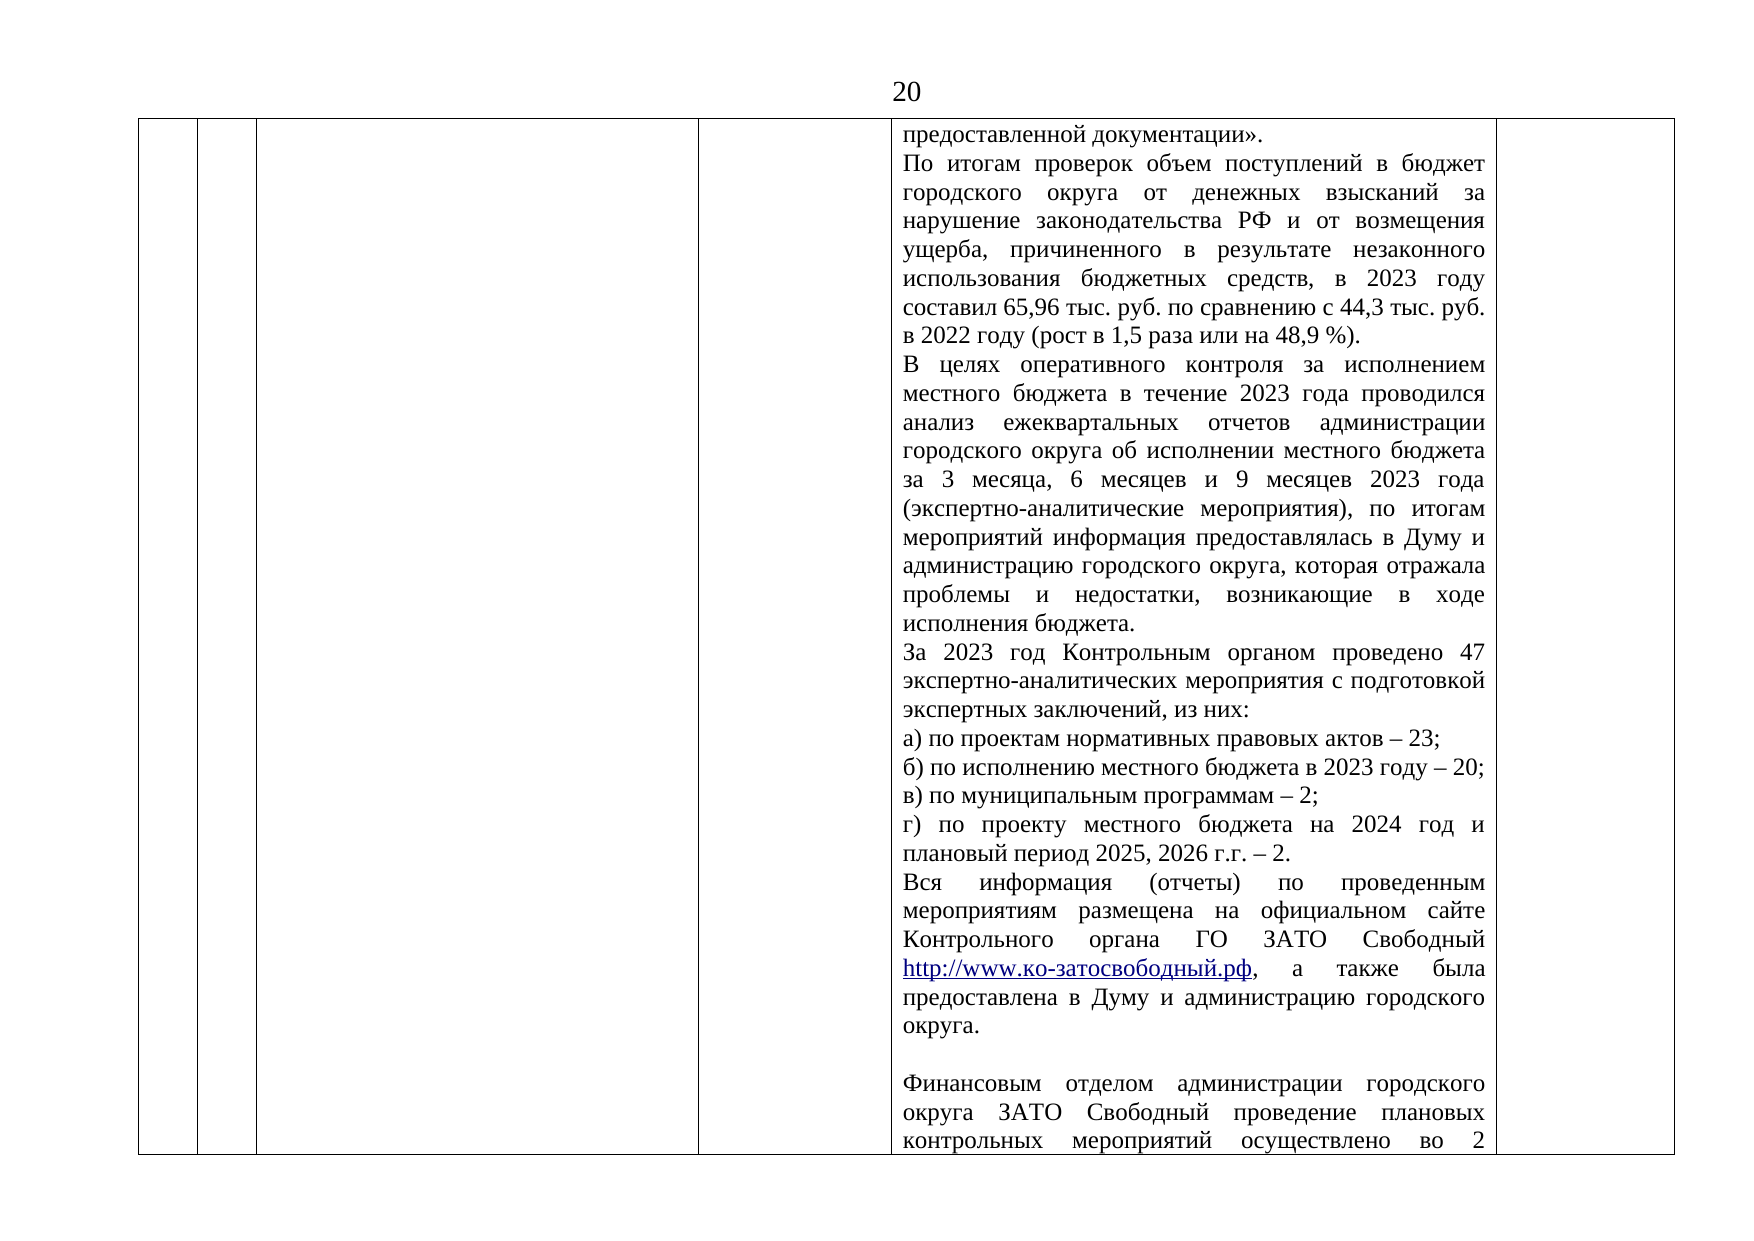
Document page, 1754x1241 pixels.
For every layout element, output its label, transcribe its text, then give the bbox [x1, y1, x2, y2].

table_cell [198, 119, 256, 1154]
table_cell [257, 119, 698, 1154]
table_cell [139, 119, 197, 1154]
table_cell предоставленной документации». По итогам проверок объем поступлений в бюджет городского округа от денежных взысканий за нарушение законодательства РФ и от возмещения ущерба, причиненного в результате незаконного использования бюджетных средств, в 2023 году составил 65,96 тыс. руб. по сравнению с 44,3 тыс. руб. в 2022 году (рост в 1,5 раза или на 48,9 %). В целях оперативного контроля за исполнением местного бюджета в течение 2023 года проводился анализ ежеквартальных отчетов администрации городского округа об исполнении местного бюджета за 3 месяца, 6 месяцев и 9 месяцев 2023 года (экспертно-аналитические мероприятия), по итогам мероприятий информация предоставлялась в Думу и администрацию городского округа, которая отражала проблемы и недостатки, возникающие в ходе исполнения бюджета. За 2023 год Контрольным органом проведено 47 экспертно-аналитических мероприятия с подготовкой экспертных заключений, из них: а) по проектам нормативных правовых актов – 23; б) по исполнению местного бюджета в 2023 году – 20; в) по муниципальным программам – 2; г) по проекту местного бюджета на 2024 год и плановый период 2025, 2026 г.г. – 2. Вся информация (отчеты) по проведенным мероприятиям размещена на официальном сайте Контрольного органа ГО ЗАТО Свободный http://www.ко-затосвободный.рф, а также была предоставлена в Думу и администрацию городского округа. Финансовым отделом администрации городского округа ЗАТО Свободный проведение плановых контрольных мероприятий осуществлено во 2 [892, 119, 1496, 1154]
table_cell [699, 119, 891, 1154]
table_cell [1497, 119, 1674, 1154]
